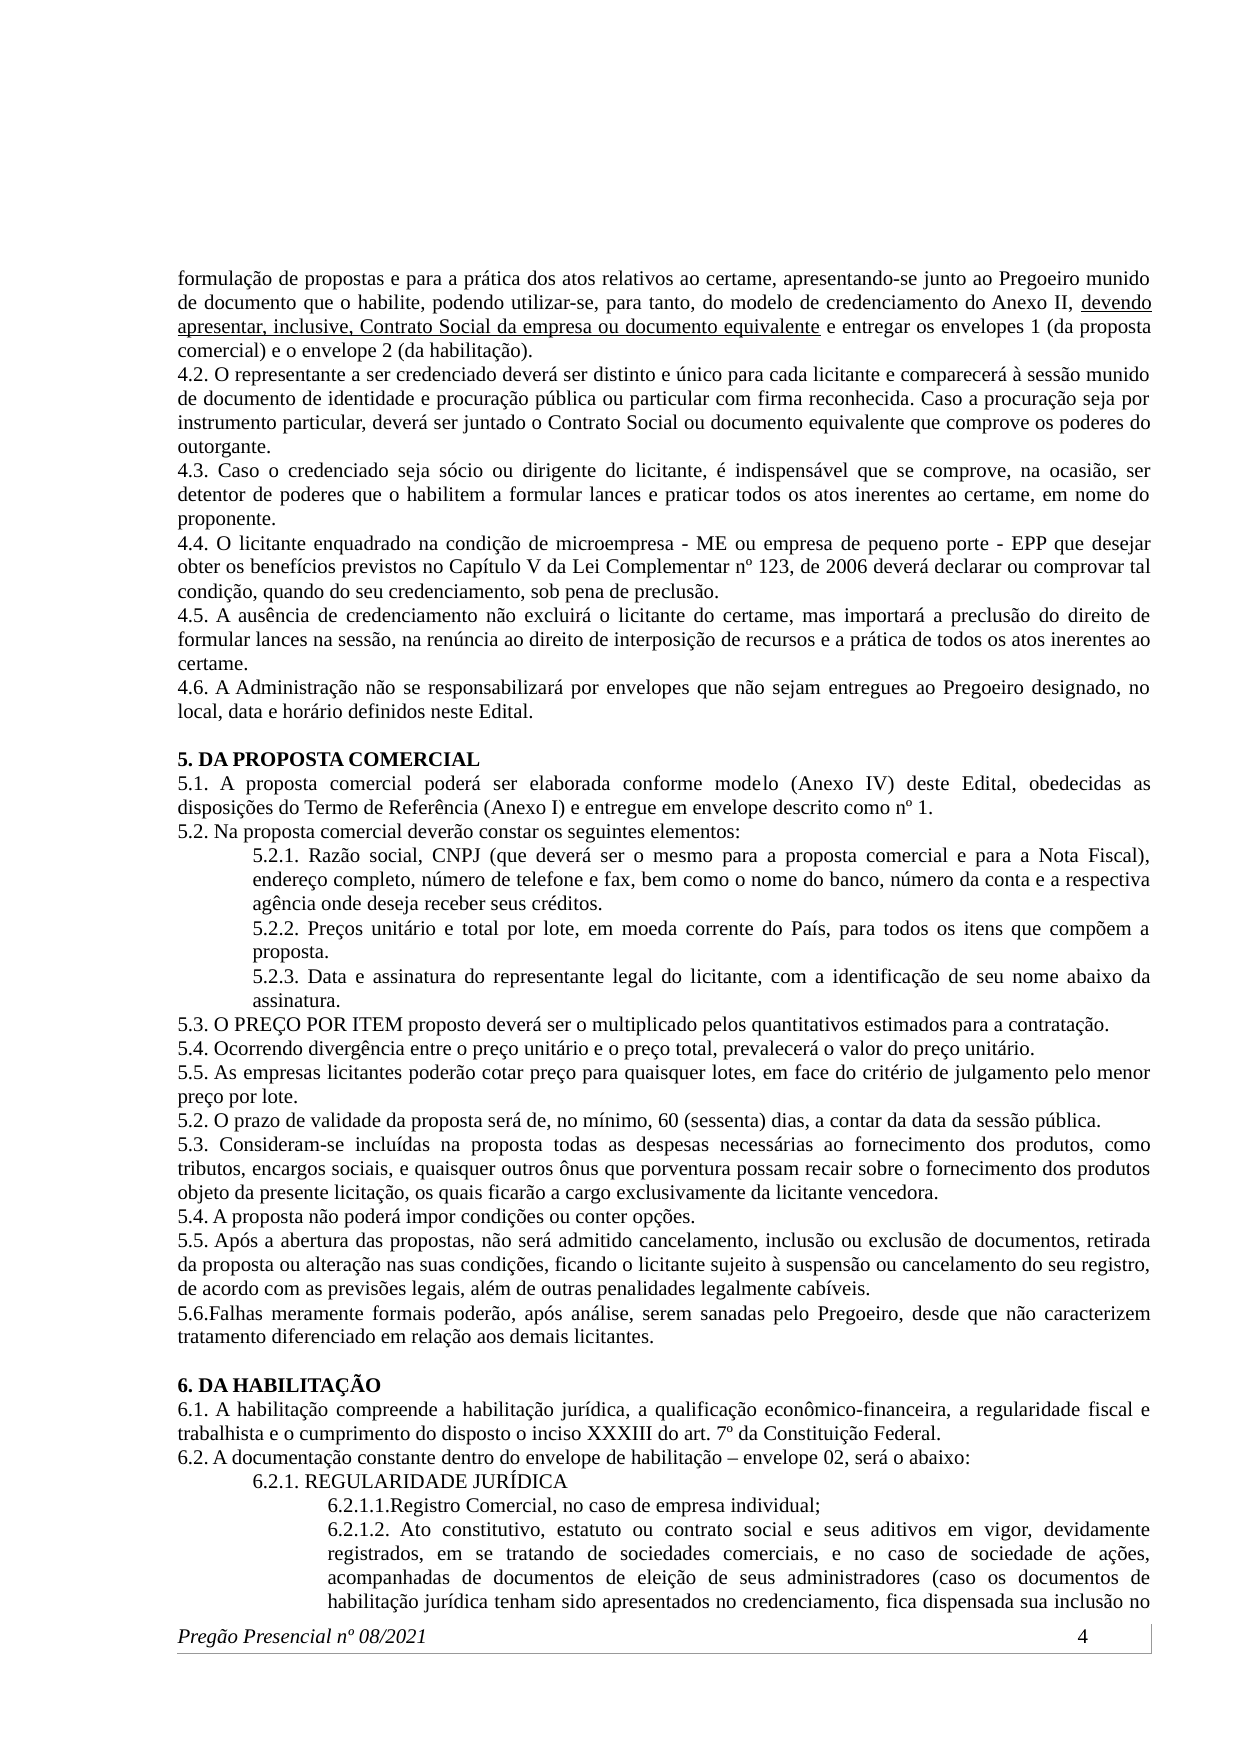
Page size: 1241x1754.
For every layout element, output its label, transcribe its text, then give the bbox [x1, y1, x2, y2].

text 5.5. As empresas licitantes poderão cotar preço para quaisquer lotes, em face do critério de julgamento pelo menor preço por lote. [177, 1060, 1152, 1108]
text 4.4. O licitante enquadrado na condição de microempresa - ME ou empresa de pequeno porte - EPP que desejar obter os benefícios previstos no Capítulo V da Lei Complementar nº 123, de 2006 deverá declarar ou comprovar tal condição, quando do seu credenciamento, sob pena de preclusão. [177, 530, 1152, 603]
text 5. DA PROPOSTA COMERCIAL [177, 747, 1152, 771]
text 6.1. A habilitação compreende a habilitação jurídica, a qualificação econômico-financeira, a regularidade fiscal e trabalhista e o cumprimento do disposto o inciso XXXIII do art. 7º da Constituição Federal. [177, 1397, 1152, 1445]
text 6. DA HABILITAÇÃO [177, 1373, 1152, 1397]
text 5.1. A proposta comercial poderá ser elaborada conforme modelo (Anexo IV) deste Edital, obedecidas as disposições do Termo de Referência (Anexo I) e entregue em envelope descrito como nº 1. [177, 771, 1152, 819]
text 5.4. Ocorrendo divergência entre o preço unitário e o preço total, prevalecerá o valor do preço unitário. [177, 1036, 1152, 1060]
text 5.2.2. Preços unitário e total por lote, em moeda corrente do País, para todos os itens que compõem a proposta. [252, 915, 1152, 963]
text 5.5. Após a abertura das propostas, não será admitido cancelamento, inclusão ou exclusão de documentos, retirada da proposta ou alteração nas suas condições, ficando o licitante sujeito à suspensão ou cancelamento do seu registro, de acordo com as previsões legais, além de outras penalidades legalmente cabíveis. [177, 1228, 1152, 1300]
text 6.2.1.2. Ato constitutivo, estatuto ou contrato social e seus aditivos em vigor, devidamente registrados, em se tratando de sociedades comerciais, e no caso de sociedade de ações, acompanhadas de documentos de eleição de seus administradores (caso os documentos de habilitação jurídica tenham sido apresentados no credenciamento, fica dispensada sua inclusão no [327, 1517, 1152, 1613]
text 6.2.1.1.Registro Comercial, no caso de empresa individual; [177, 1493, 1152, 1517]
text 5.4. A proposta não poderá impor condições ou conter opções. [177, 1204, 1152, 1228]
text 5.2. Na proposta comercial deverão constar os seguintes elementos: [177, 819, 1152, 843]
text 5.3. O PREÇO POR ITEM proposto deverá ser o multiplicado pelos quantitativos estimados para a contratação. [177, 1012, 1152, 1036]
text 6.2.1. REGULARIDADE JURÍDICA [177, 1469, 1152, 1493]
text 5.6.Falhas meramente formais poderão, após análise, serem sanadas pelo Pregoeiro, desde que não caracterizem tratamento diferenciado em relação aos demais licitantes. [177, 1300, 1152, 1348]
text 4.5. A ausência de credenciamento não excluirá o licitante do certame, mas importará a preclusão do direito de formular lances na sessão, na renúncia ao direito de interposição de recursos e a prática de todos os atos inerentes ao certame. [177, 603, 1152, 675]
text 4.2. O representante a ser credenciado deverá ser distinto e único para cada licitante e comparecerá à sessão munido de documento de identidade e procuração pública ou particular com firma reconhecida. Caso a procuração seja por instrumento particular, deverá ser juntado o Contrato Social ou documento equivalente que comprove os poderes do outorgante. [177, 362, 1152, 458]
text formulação de propostas e para a prática dos atos relativos ao certame, apresentando-se junto ao Pregoeiro munido de documento que o habilite, podendo utilizar-se, para tanto, do modelo de credenciamento do Anexo II, devendo apresentar, inclusive, Contrato Social da empresa ou documento equivalente e entregar os envelopes 1 (da proposta comercial) e o envelope 2 (da habilitação). [177, 266, 1152, 362]
text 5.2. O prazo de validade da proposta será de, no mínimo, 60 (sessenta) dias, a contar da data da sessão pública. [177, 1108, 1152, 1132]
text 4.3. Caso o credenciado seja sócio ou dirigente do licitante, é indispensável que se comprove, na ocasião, ser detentor de poderes que o habilitem a formular lances e praticar todos os atos inerentes ao certame, em nome do proponente. [177, 458, 1152, 530]
text 5.2.1. Razão social, CNPJ (que deverá ser o mesmo para a proposta comercial e para a Nota Fiscal), endereço completo, número de telefone e fax, bem como o nome do banco, número da conta e a respectiva agência onde deseja receber seus créditos. [252, 843, 1152, 915]
text 5.2.3. Data e assinatura do representante legal do licitante, com a identificação de seu nome abaixo da assinatura. [252, 963, 1152, 1012]
text 4.6. A Administração não se responsabilizará por envelopes que não sejam entregues ao Pregoeiro designado, no local, data e horário definidos neste Edital. [177, 675, 1152, 723]
text 5.3. Consideram-se incluídas na proposta todas as despesas necessárias ao fornecimento dos produtos, como tributos, encargos sociais, e quaisquer outros ônus que porventura possam recair sobre o fornecimento dos produtos objeto da presente licitação, os quais ficarão a cargo exclusivamente da licitante vencedora. [177, 1132, 1152, 1204]
text 6.2. A documentação constante dentro do envelope de habilitação – envelope 02, será o abaixo: [177, 1445, 1152, 1469]
